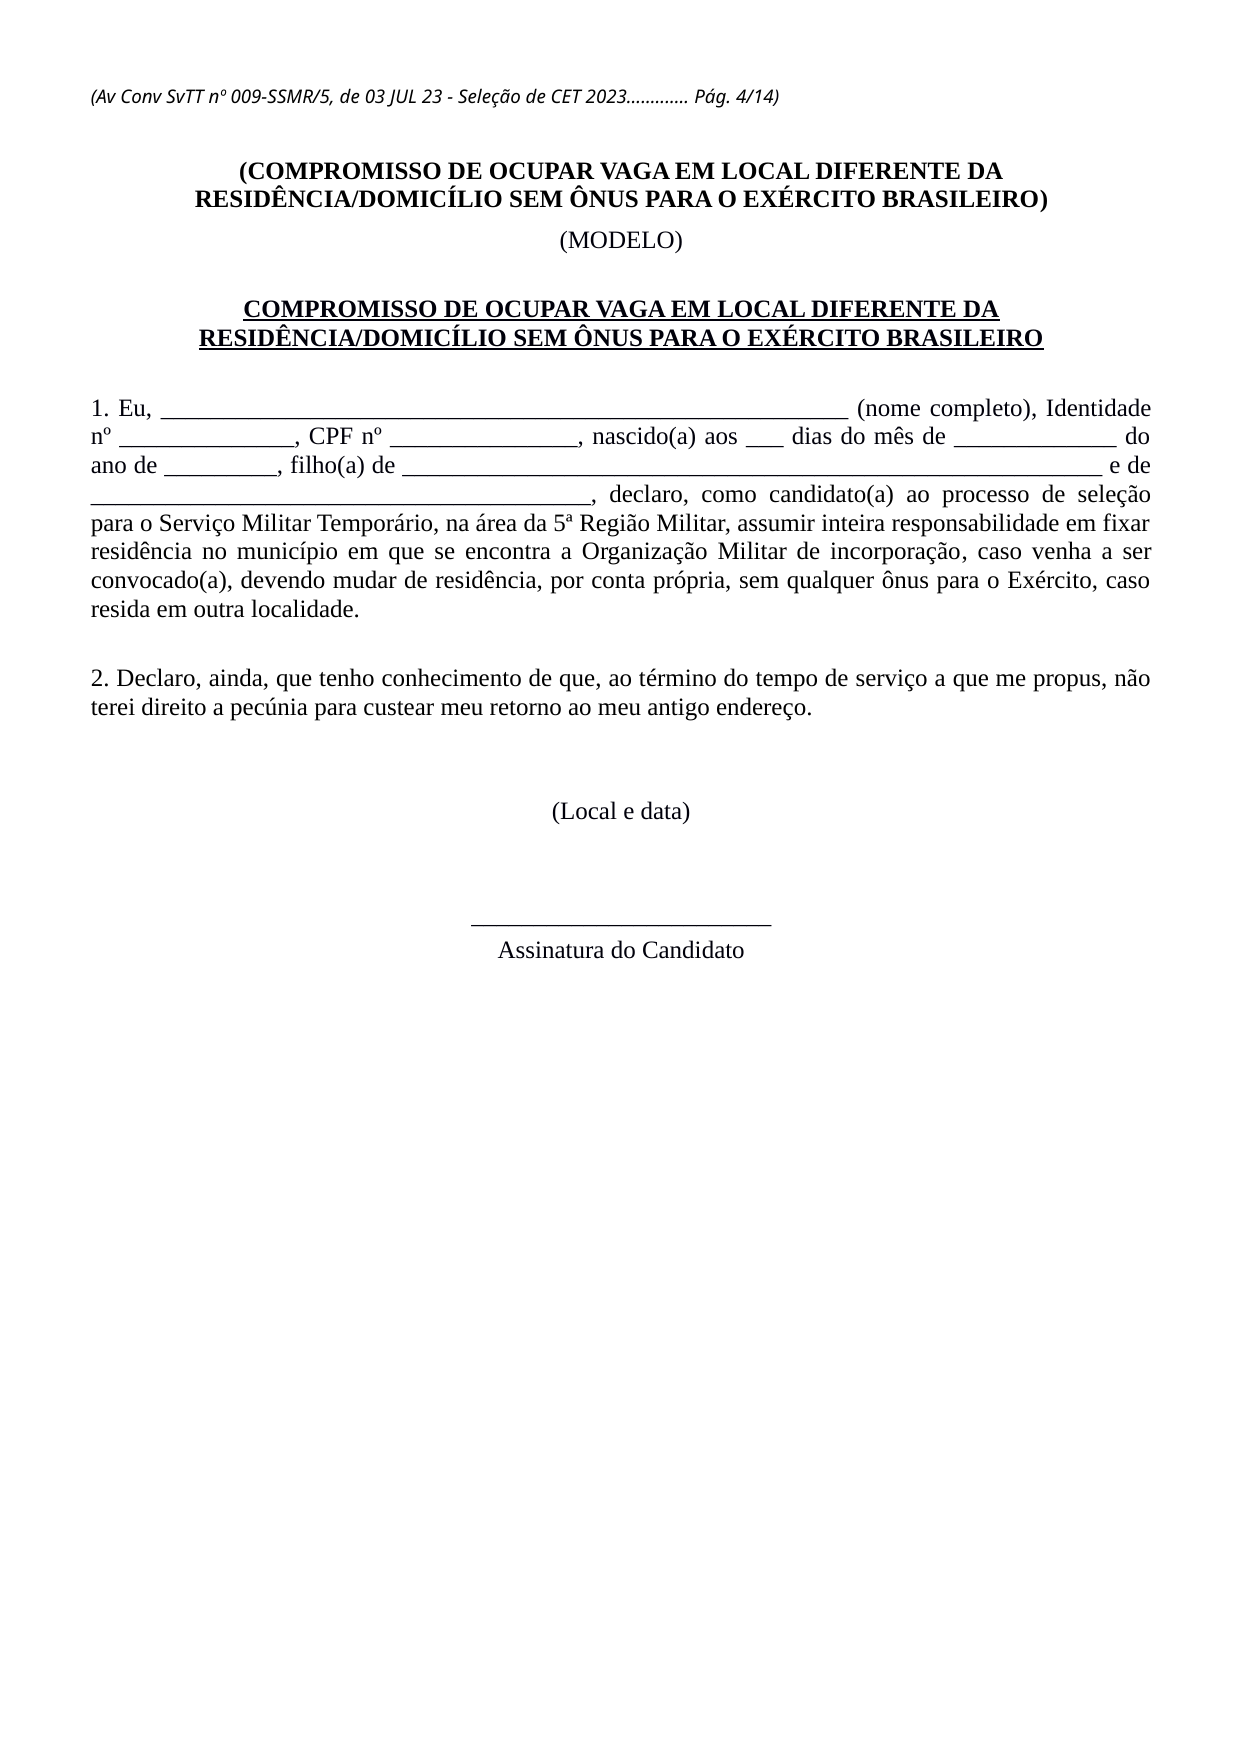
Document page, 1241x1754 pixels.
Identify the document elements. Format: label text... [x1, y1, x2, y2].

text 2. Declaro, ainda, que tenho conhecimento de que, ao término do tempo de serviço a que me propus, não terei direito a pecúnia para custear meu retorno ao meu antigo endereço. [91, 663, 1152, 721]
subtitle (COMPROMISSO DE OCUPAR VAGA EM LOCAL DIFERENTE DA RESIDÊNCIA/DOMICÍLIO SEM ÔNUS PARA O EXÉRCITO BRASILEIRO) [91, 156, 1152, 213]
text COMPROMISSO DE OCUPAR VAGA EM LOCAL DIFERENTE DA RESIDÊNCIA/DOMICÍLIO SEM ÔNUS PARA O EXÉRCITO BRASILEIRO [91, 294, 1152, 352]
text Assinatura do Candidato [91, 935, 1152, 963]
text (MODELO) [91, 225, 1152, 254]
text 1. Eu, _______________________________________________________ (nome completo), Identidade nº ______________, CPF nº _______________, nascido(a) aos ___ dias do mês de _____________ do ano de _________, filho(a) de ________________________________________________________ e de ________________________________________, declaro, como candidato(a) ao processo de seleção para o Serviço Militar Temporário, na área da 5ª Região Militar, assumir inteira responsabilidade em fixar residência no município em que se encontra a Organização Militar de incorporação, caso venha a ser convocado(a), devendo mudar de residência, por conta própria, sem qualquer ônus para o Exército, caso resida em outra localidade. [91, 393, 1152, 623]
text ________________________ [91, 900, 1152, 929]
text (Local e data) [91, 796, 1152, 825]
